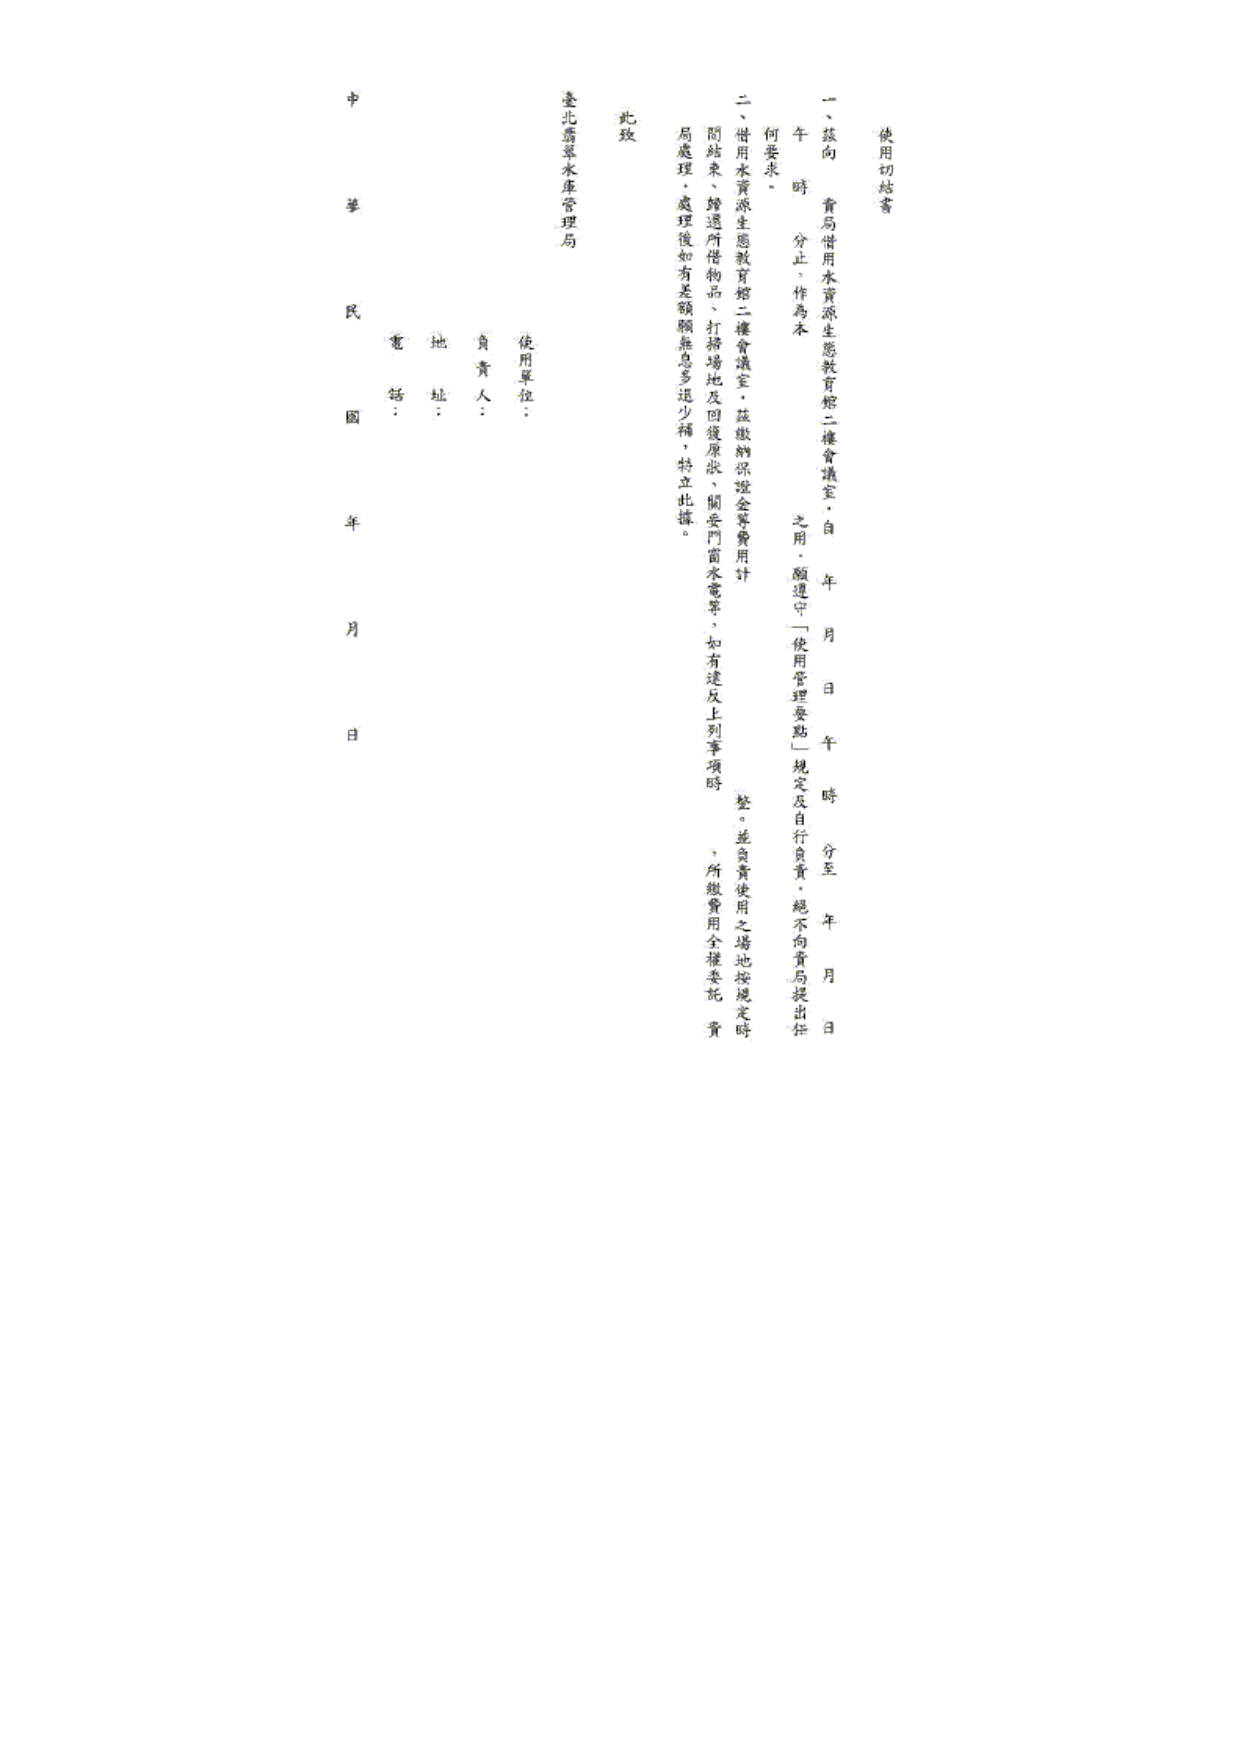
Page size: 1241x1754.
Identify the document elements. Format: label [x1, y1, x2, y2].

picture [342, 84, 898, 1041]
